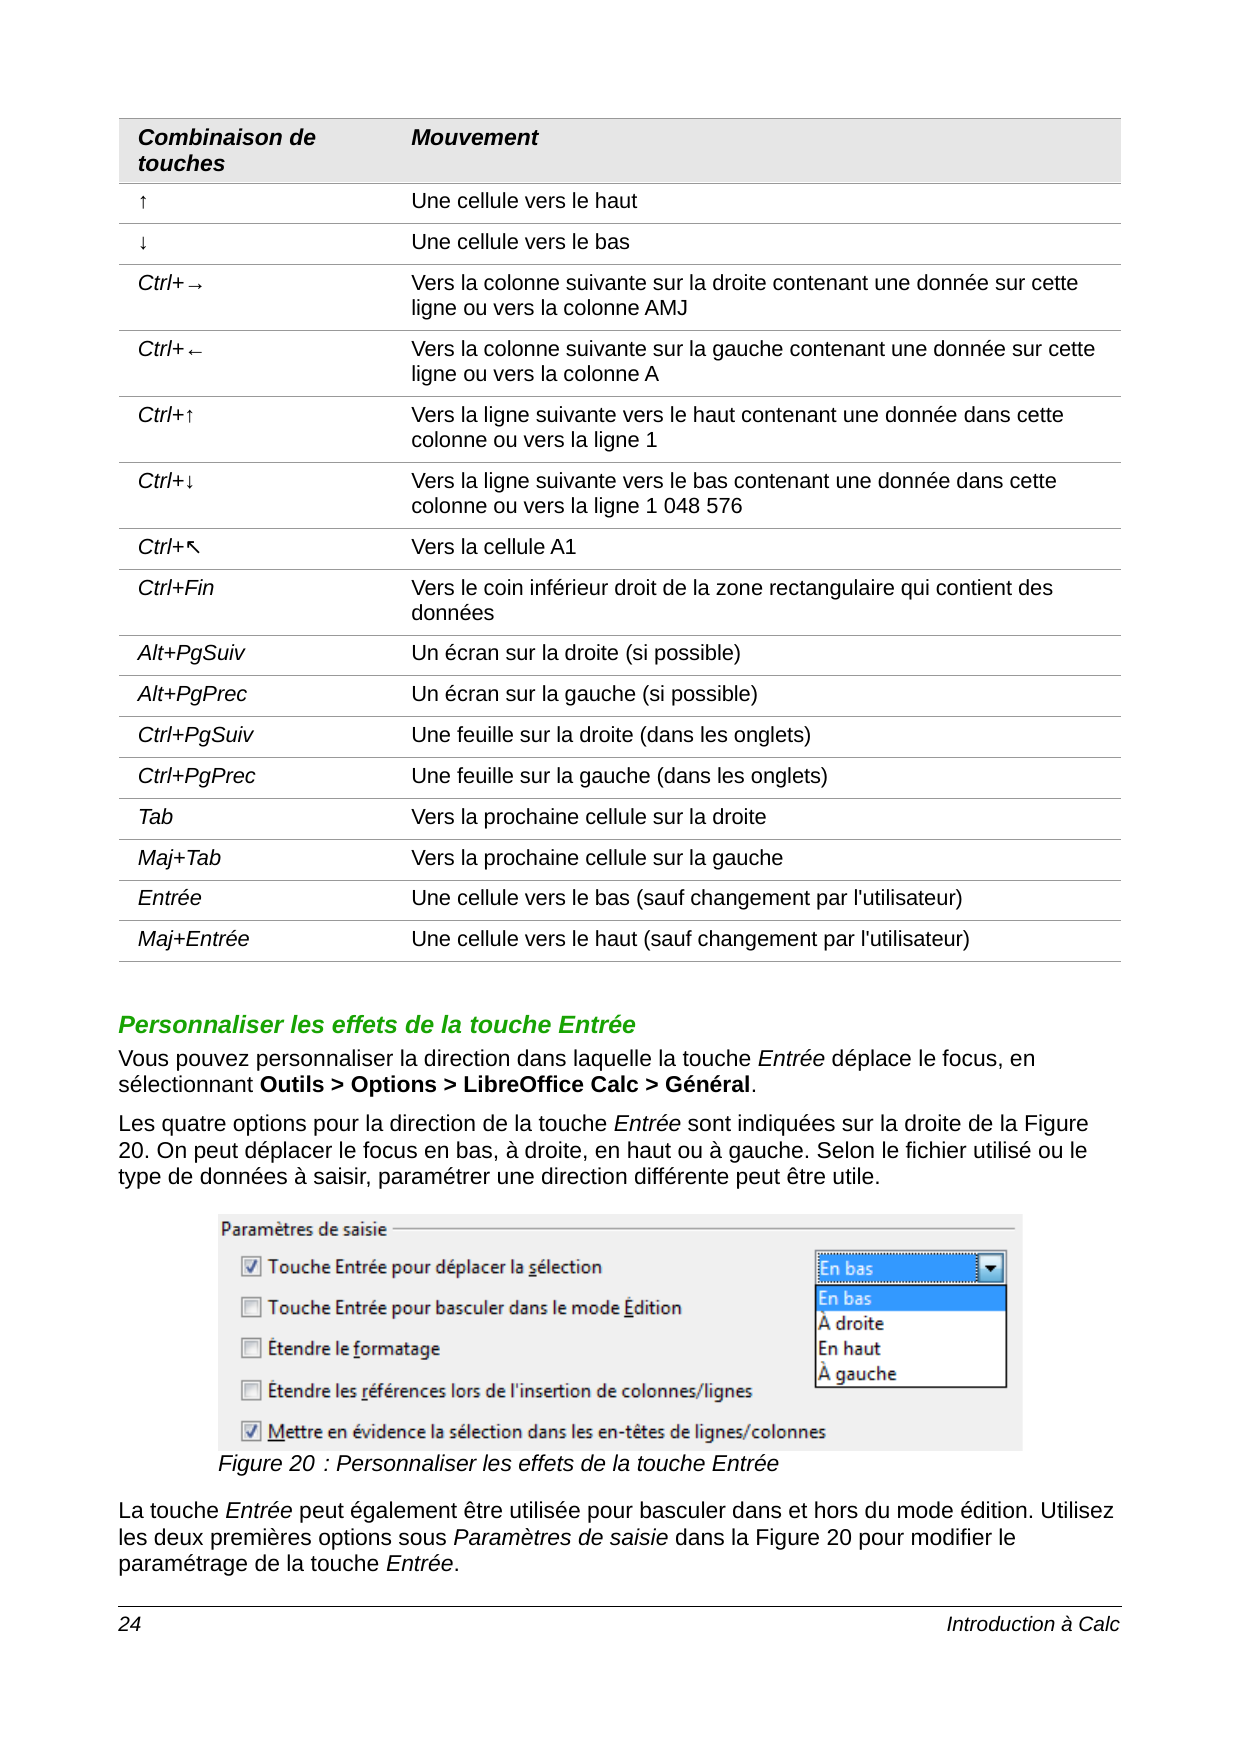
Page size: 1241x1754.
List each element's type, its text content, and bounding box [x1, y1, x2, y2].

table_cell Ctrl+→ [119, 265, 393, 330]
table_cell Vers la cellule A1 [393, 529, 1121, 569]
table_cell Vers la prochaine cellule sur la droite [393, 799, 1121, 839]
table_cell Entrée [119, 881, 393, 920]
table_cell Une cellule vers le bas (sauf changement par l'utilisateur) [393, 881, 1121, 920]
table_cell Ctrl+↖ [119, 529, 393, 569]
table_cell Vers la colonne suivante sur la droite contenant une donnée sur cette ligne ou vers la colonne AMJ [393, 265, 1121, 330]
table_cell Maj+Tab [119, 840, 393, 879]
table_cell Une cellule vers le haut [393, 184, 1121, 223]
table_cell ↑ [119, 184, 393, 223]
table_cell Ctrl+← [119, 331, 393, 396]
table_cell Maj+Entrée [119, 921, 393, 961]
table_cell Vers la ligne suivante vers le haut contenant une donnée dans cette colonne ou vers la ligne 1 [393, 397, 1121, 462]
text Vous pouvez personnaliser la direction dans laquelle la touche Entrée déplace le focus, en sélectionnant Outils > Options > LibreOffice Calc > Général. [118, 1045, 1122, 1098]
table_cell Alt+PgPrec [119, 676, 393, 716]
table_cell Vers le coin inférieur droit de la zone rectangulaire qui contient des données [393, 570, 1121, 634]
table_cell Une cellule vers le haut (sauf changement par l'utilisateur) [393, 921, 1121, 961]
table_cell Un écran sur la droite (si possible) [393, 636, 1121, 675]
text Les quatre options pour la direction de la touche Entrée sont indiquées sur la droite de la Figure 20. On peut déplacer le focus en bas, à droite, en haut ou à gauche. Selon le fichier utilisé ou le type de données à saisir, paramétrer une direction différente peut être utile. [118, 1110, 1122, 1189]
picture [218, 1214, 1023, 1451]
text Figure 20 : Personnaliser les effets de la touche Entrée [218, 1451, 1022, 1477]
table_cell Vers la prochaine cellule sur la gauche [393, 840, 1121, 879]
table_cell Une feuille sur la droite (dans les onglets) [393, 717, 1121, 757]
table_cell Alt+PgSuiv [119, 636, 393, 675]
table_cell Une feuille sur la gauche (dans les onglets) [393, 758, 1121, 798]
table_cell Un écran sur la gauche (si possible) [393, 676, 1121, 716]
subtitle Personnaliser les effets de la touche Entrée [118, 1010, 1122, 1039]
table_cell ↓ [119, 224, 393, 264]
table_cell Une cellule vers le bas [393, 224, 1121, 264]
table_cell Ctrl+↓ [119, 463, 393, 528]
table_cell Ctrl+↑ [119, 397, 393, 462]
text La touche Entrée peut également être utilisée pour basculer dans et hors du mode édition. Utilisez les deux premières options sous Paramètres de saisie dans la Figure 20 pour modifier le paramétrage de la touche Entrée. [118, 1497, 1122, 1576]
table_header Mouvement [393, 119, 1121, 182]
table_cell Tab [119, 799, 393, 839]
table_header Combinaison de touches [119, 119, 393, 182]
table_cell Ctrl+PgPrec [119, 758, 393, 798]
table_cell Vers la ligne suivante vers le bas contenant une donnée dans cette colonne ou vers la ligne 1 048 576 [393, 463, 1121, 528]
table_cell Ctrl+PgSuiv [119, 717, 393, 757]
table_cell Ctrl+Fin [119, 570, 393, 634]
table_cell Vers la colonne suivante sur la gauche contenant une donnée sur cette ligne ou vers la colonne A [393, 331, 1121, 396]
